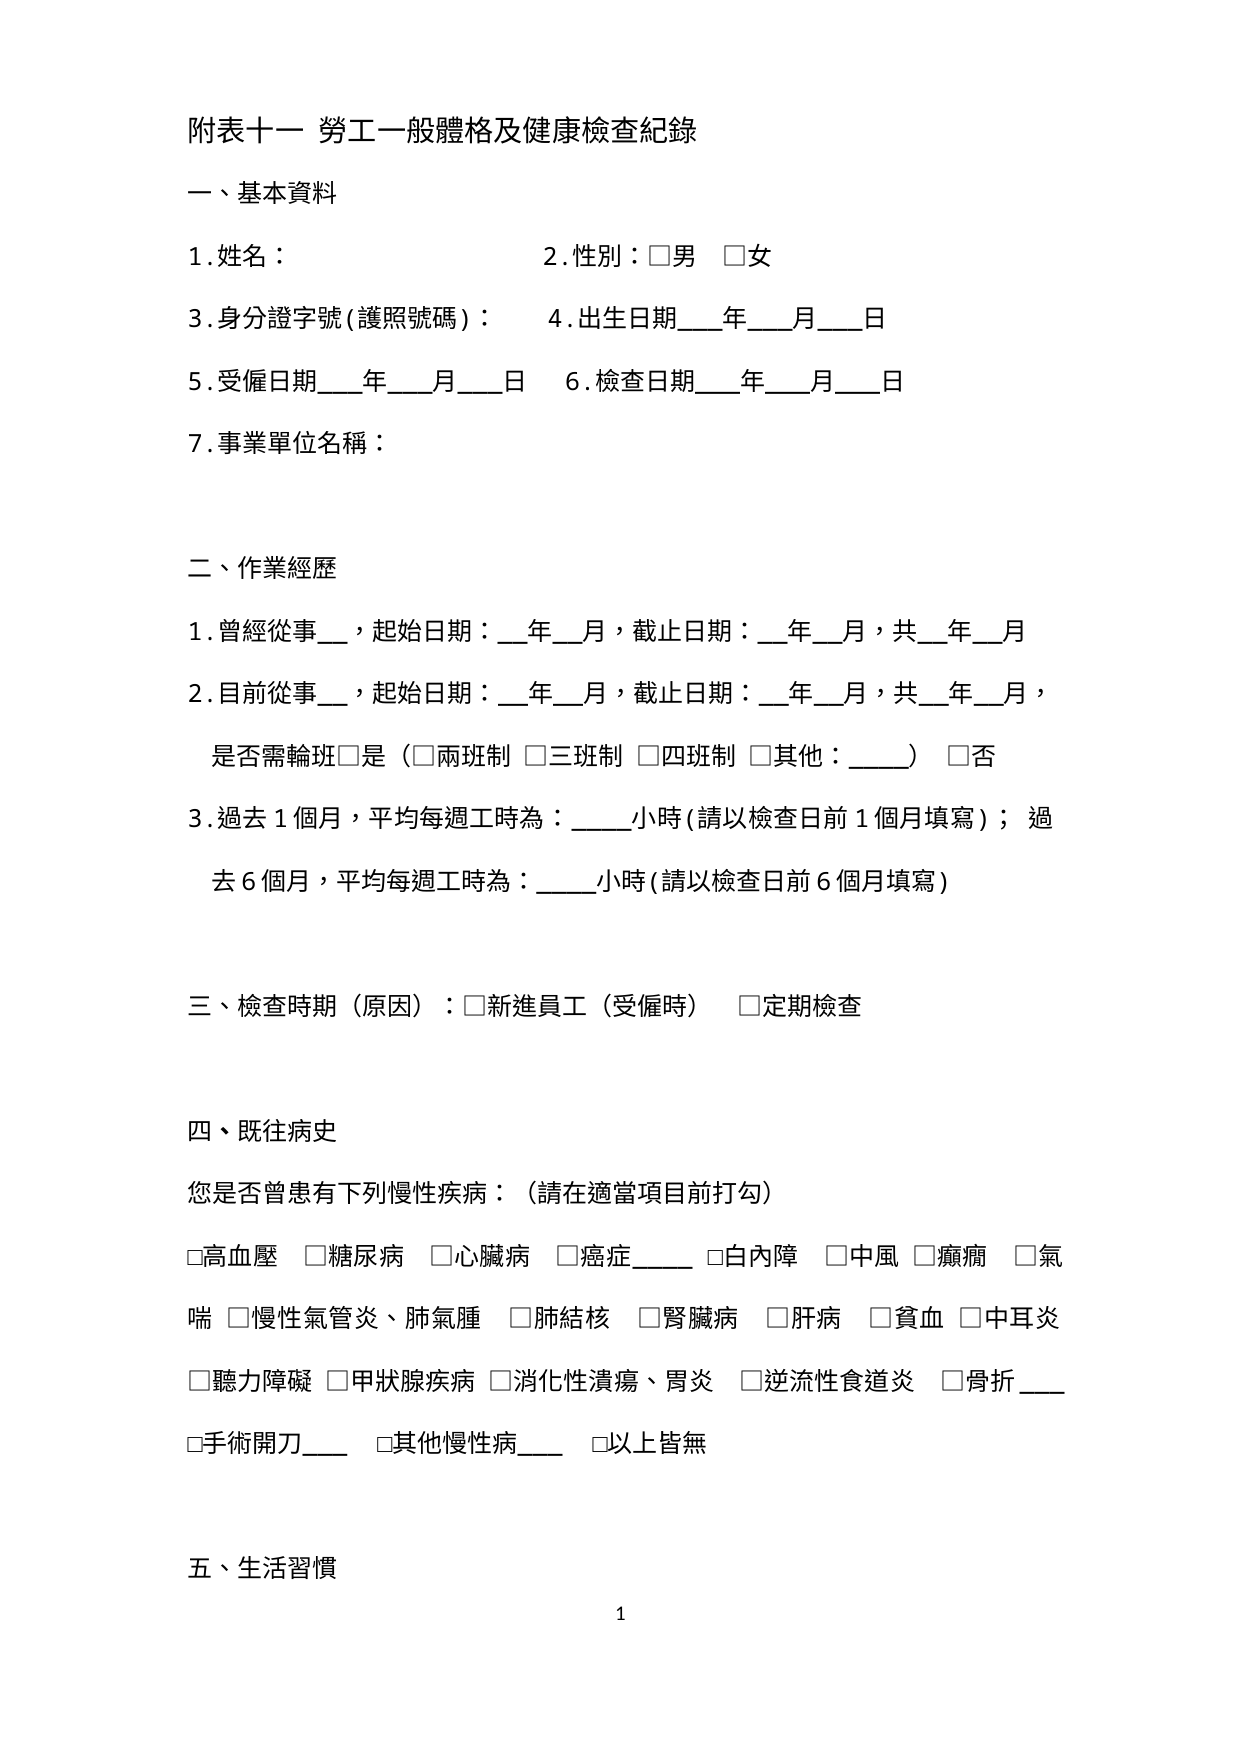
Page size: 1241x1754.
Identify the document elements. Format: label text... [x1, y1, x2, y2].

text 四、既往病史 [187, 1087, 1055, 1150]
text 附表十一 勞工一般體格及健康檢查紀錄 [187, 87, 1131, 150]
text 一、基本資料 [187, 150, 1055, 212]
text 您是否曾患有下列慢性疾病：（請在適當項目前打勾） [187, 1150, 1055, 1212]
text □高血壓 □糖尿病 □心臟病 □癌症____ □白內障 □中風 □癲癇 □氣喘 □慢性氣管炎、肺氣腫 □肺結核 □腎臟病 □肝病 □貧血 □中耳炎 □聽力障礙 □甲狀腺疾病 □消化性潰瘍、胃炎 □逆流性食道炎 □骨折___ □手術開刀___ □其他慢性病___ □以上皆無 [187, 1212, 1064, 1462]
text 1.姓名： 2.性別：□男 □女 [187, 212, 1055, 275]
text 3.身分證字號(護照號碼)： 4.出生日期___年___月___日 [187, 275, 1055, 337]
text 5.受僱日期___年___月___日 6.檢查日期___年___月___日 [187, 337, 1055, 400]
text 2.目前從事__，起始日期：__年__月，截止日期：__年__月，共__年__月，是否需輪班□是（□兩班制 □三班制 □四班制 □其他：____） □否 [187, 650, 1055, 775]
text 3.過去1個月，平均每週工時為：____小時(請以檢查日前1個月填寫)； 過去6個月，平均每週工時為：____小時(請以檢查日前6個月填寫) [187, 775, 1055, 900]
text 五、生活習慣 [187, 1525, 1055, 1587]
text 二、作業經歷 [187, 525, 1055, 587]
text 1.曾經從事__，起始日期：__年__月，截止日期：__年__月，共__年__月 [187, 587, 1055, 650]
text 三、檢查時期（原因）：□新進員工（受僱時） □定期檢查 [187, 962, 1131, 1025]
text 7.事業單位名稱： [187, 400, 1055, 462]
